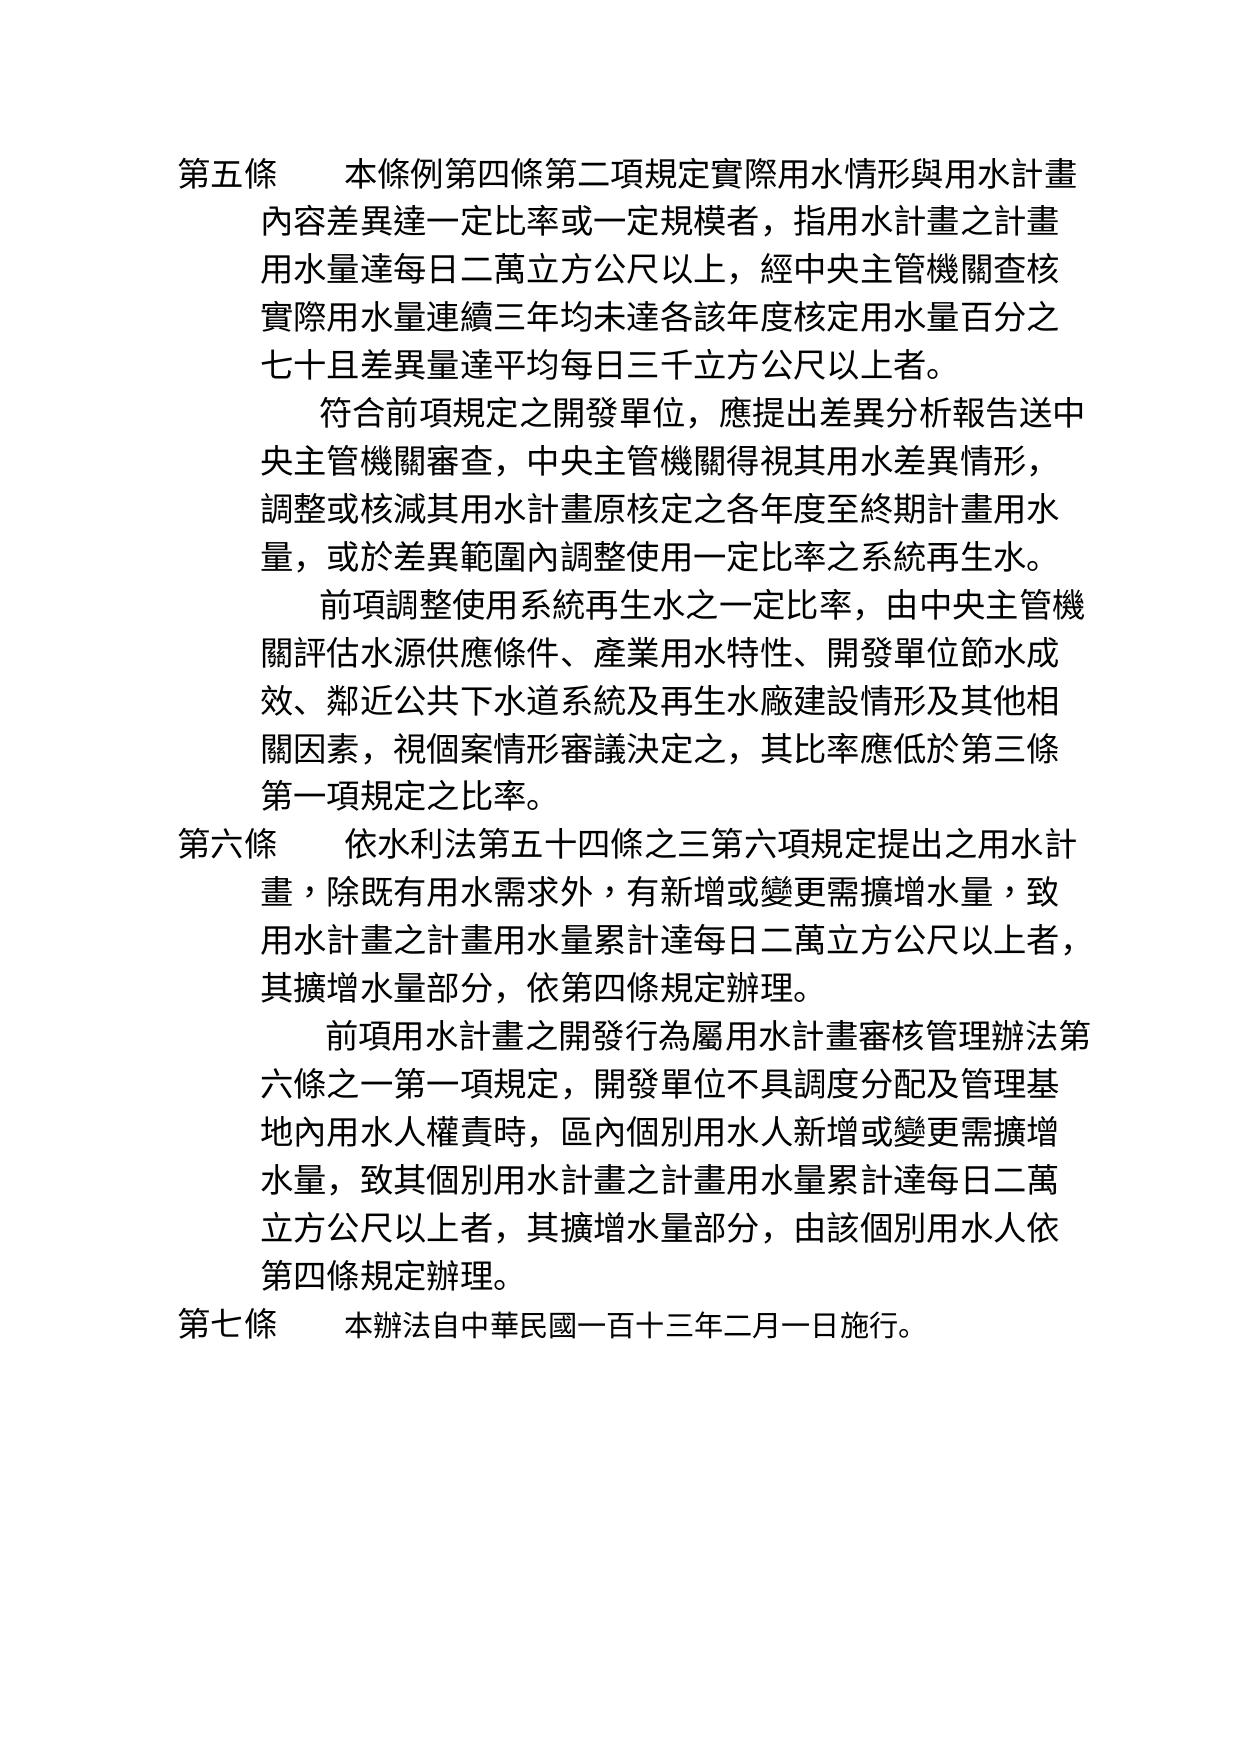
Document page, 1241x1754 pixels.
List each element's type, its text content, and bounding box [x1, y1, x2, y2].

text 前項調整使用系統再生水之一定比率，由中央主管機關評估水源供應條件、產業用水特性、開發單位節水成效、鄰近公共下水道系統及再生水廠建設情形及其他相關因素，視個案情形審議決定之，其比率應低於第三條第一項規定之比率。 [260, 579, 1093, 818]
text 第五條 本條例第四條第二項規定實際用水情形與用水計畫內容差異達一定比率或一定規模者，指用水計畫之計畫用水量達每日二萬立方公尺以上，經中央主管機關查核實際用水量連續三年均未達各該年度核定用水量百分之七十且差異量達平均每日三千立方公尺以上者。 [177, 148, 1093, 387]
text 前項用水計畫之開發行為屬用水計畫審核管理辦法第六條之一第一項規定，開發單位不具調度分配及管理基地內用水人權責時，區內個別用水人新增或變更需擴增水量，致其個別用水計畫之計畫用水量累計達每日二萬立方公尺以上者，其擴增水量部分，由該個別用水人依第四條規定辦理。 [260, 1010, 1093, 1298]
text 第七條 本辦法自中華民國一百十三年二月一日施行。 [177, 1298, 1093, 1346]
text 第六條 依水利法第五十四條之三第六項規定提出之用水計畫，除既有用水需求外，有新增或變更需擴增水量，致用水計畫之計畫用水量累計達每日二萬立方公尺以上者，其擴增水量部分，依第四條規定辦理。 [177, 818, 1093, 1010]
text 符合前項規定之開發單位，應提出差異分析報告送中央主管機關審查，中央主管機關得視其用水差異情形，調整或核減其用水計畫原核定之各年度至終期計畫用水量，或於差異範圍內調整使用一定比率之系統再生水。 [260, 387, 1093, 579]
